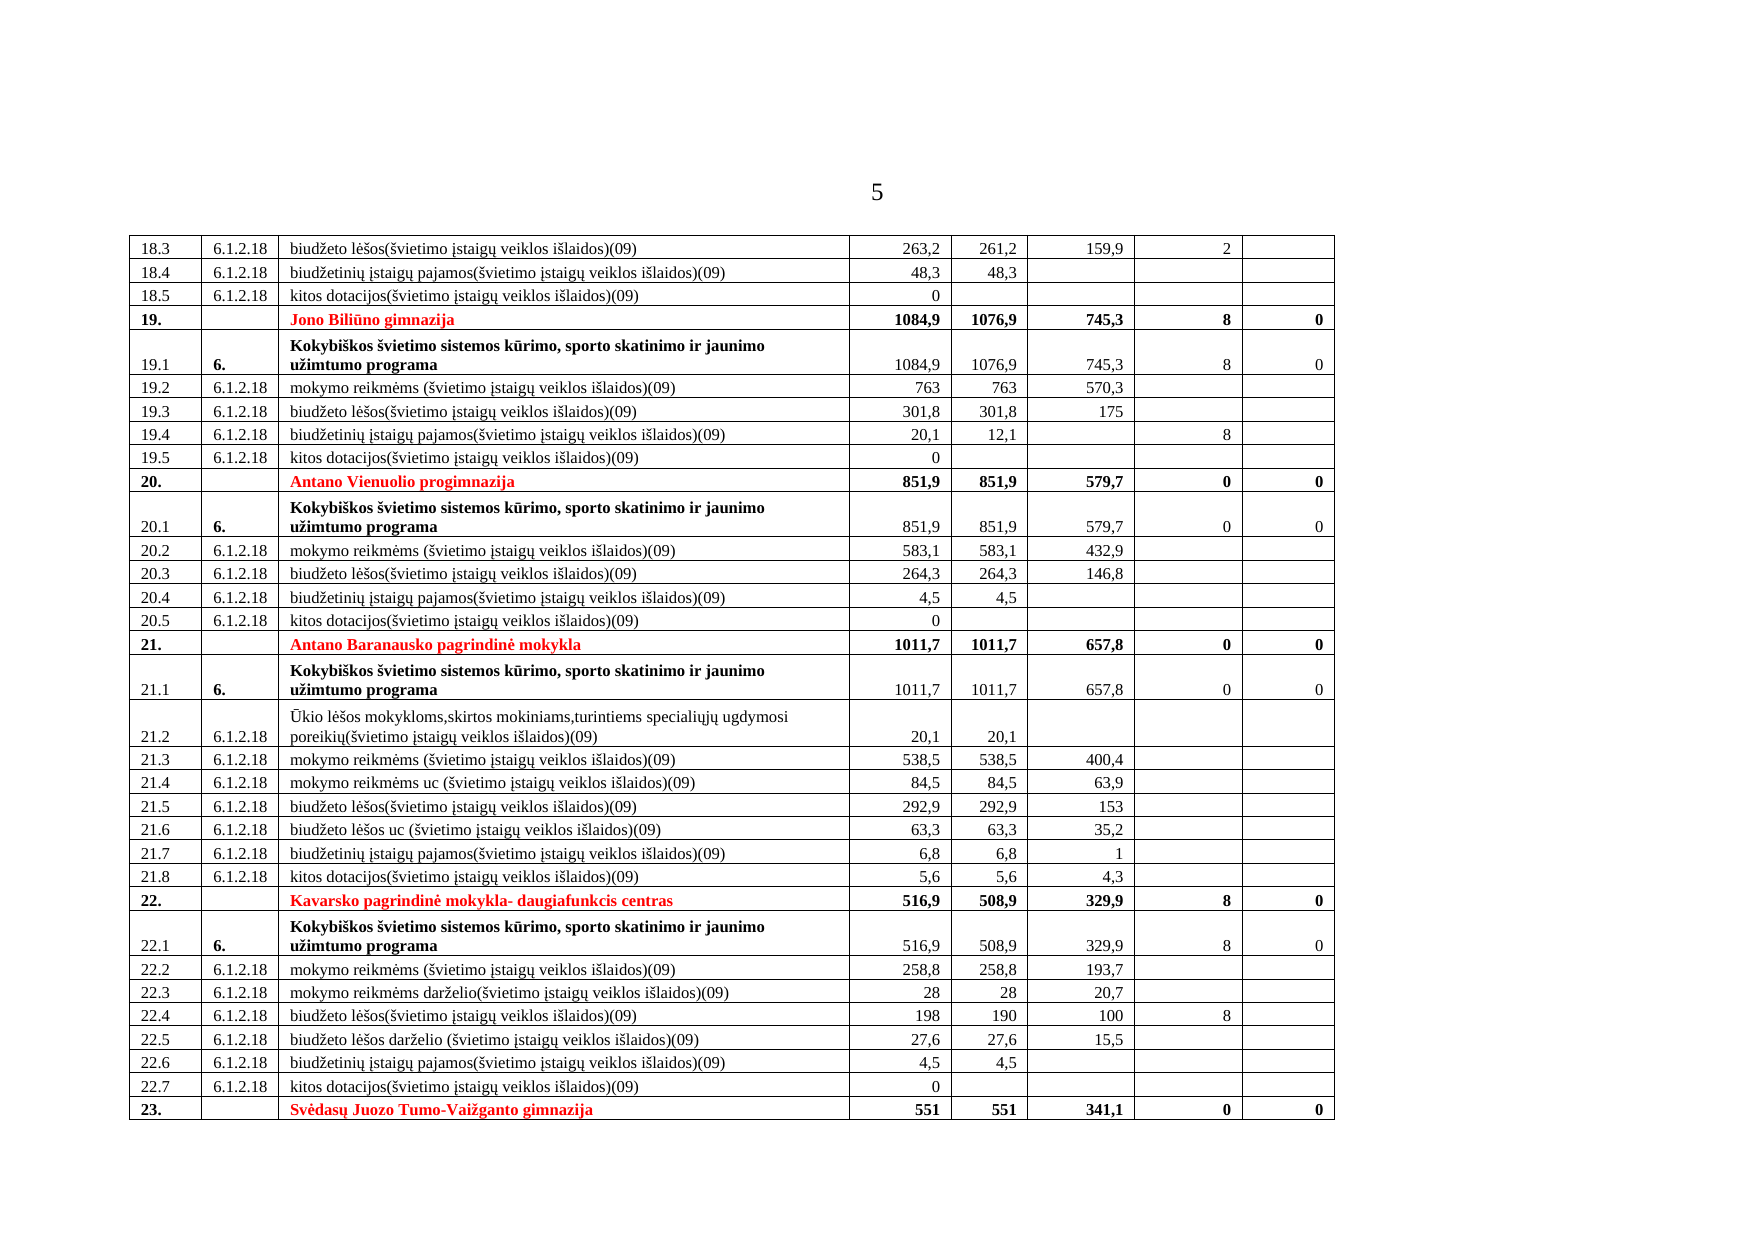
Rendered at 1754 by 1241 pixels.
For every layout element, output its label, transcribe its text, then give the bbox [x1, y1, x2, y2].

table_cell [1135, 747, 1242, 769]
table_cell 329,9 [1028, 887, 1134, 910]
table_cell 1011,7 [952, 655, 1027, 699]
table_cell 28 [850, 980, 951, 1002]
table_cell [1135, 375, 1242, 397]
table_cell [1135, 840, 1242, 863]
table_cell 0 [1135, 469, 1242, 491]
table_cell 258,8 [952, 956, 1027, 978]
table_cell 583,1 [952, 537, 1027, 560]
table_cell 8 [1135, 911, 1242, 955]
table_cell 1076,9 [952, 330, 1027, 374]
table_cell [1135, 700, 1242, 746]
table_cell [1243, 770, 1334, 792]
table_cell 657,8 [1028, 631, 1134, 653]
table_cell 19.4 [130, 422, 201, 444]
table_cell mokymo reikmėms uc (švietimo įstaigų veiklos išlaidos)(09) [279, 770, 849, 792]
table_cell 21. [130, 631, 201, 653]
table_cell 28 [952, 980, 1027, 1002]
table_cell 22.3 [130, 980, 201, 1002]
table_cell 6.1.2.18 [202, 980, 278, 1002]
table_cell 516,9 [850, 911, 951, 955]
table_cell 0 [850, 1073, 951, 1096]
table_cell 8 [1135, 306, 1242, 328]
table_cell [202, 631, 278, 653]
table_cell 18.4 [130, 259, 201, 282]
table_cell [1028, 1050, 1134, 1072]
table_cell [1135, 283, 1242, 305]
table_cell 6.1.2.18 [202, 608, 278, 630]
table_cell 6.1.2.18 [202, 1050, 278, 1072]
table_cell biudžetinių įstaigų pajamos(švietimo įstaigų veiklos išlaidos)(09) [279, 1050, 849, 1072]
table_cell 20.1 [130, 492, 201, 536]
table_cell biudžetinių įstaigų pajamos(švietimo įstaigų veiklos išlaidos)(09) [279, 422, 849, 444]
table_cell [1028, 584, 1134, 607]
table_cell 8 [1135, 1003, 1242, 1025]
table_cell Antano Baranausko pagrindinė mokykla [279, 631, 849, 653]
table_cell 18.5 [130, 283, 201, 305]
table_cell 6.1.2.18 [202, 584, 278, 607]
table_cell 6. [202, 492, 278, 536]
table_cell 48,3 [952, 259, 1027, 282]
table_cell 851,9 [952, 469, 1027, 491]
table_cell 19.3 [130, 398, 201, 421]
table_cell 20,7 [1028, 980, 1134, 1002]
table_cell 6.1.2.18 [202, 956, 278, 978]
table_cell 6.1.2.18 [202, 1026, 278, 1049]
table_cell [1028, 608, 1134, 630]
table_cell 6.1.2.18 [202, 700, 278, 746]
table_cell [1135, 561, 1242, 583]
table_cell biudžeto lėšos(švietimo įstaigų veiklos išlaidos)(09) [279, 236, 849, 258]
table_cell 21.7 [130, 840, 201, 863]
table_cell 8 [1135, 422, 1242, 444]
table_cell Kokybiškos švietimo sistemos kūrimo, sporto skatinimo ir jaunimo užimtumo programa [279, 911, 849, 955]
table_cell 20.5 [130, 608, 201, 630]
table_cell 579,7 [1028, 469, 1134, 491]
table_cell 2 [1135, 236, 1242, 258]
table_cell 1076,9 [952, 306, 1027, 328]
table_cell 20,1 [850, 700, 951, 746]
table_cell 6.1.2.18 [202, 561, 278, 583]
table_cell 6. [202, 330, 278, 374]
table_cell [1243, 236, 1334, 258]
table_cell 84,5 [850, 770, 951, 792]
table_cell 63,9 [1028, 770, 1134, 792]
table_cell 538,5 [850, 747, 951, 769]
table_cell [952, 1073, 1027, 1096]
table_cell 35,2 [1028, 817, 1134, 839]
table_cell 0 [1243, 1097, 1334, 1119]
table_cell 0 [1243, 306, 1334, 328]
table_cell 1011,7 [850, 631, 951, 653]
table_cell [1243, 608, 1334, 630]
table_cell 1084,9 [850, 306, 951, 328]
table_cell 19.5 [130, 445, 201, 467]
table_cell 0 [1243, 631, 1334, 653]
table_cell 19.2 [130, 375, 201, 397]
table_cell 6.1.2.18 [202, 445, 278, 467]
table_cell [1135, 608, 1242, 630]
table_cell [1028, 445, 1134, 467]
table_cell 153 [1028, 794, 1134, 816]
table_cell [952, 445, 1027, 467]
table_cell [1135, 1026, 1242, 1049]
table_cell 6. [202, 655, 278, 699]
table_cell Jono Biliūno gimnazija [279, 306, 849, 328]
table_cell biudžeto lėšos(švietimo įstaigų veiklos išlaidos)(09) [279, 794, 849, 816]
table_cell 100 [1028, 1003, 1134, 1025]
table_cell kitos dotacijos(švietimo įstaigų veiklos išlaidos)(09) [279, 1073, 849, 1096]
table_cell 20,1 [850, 422, 951, 444]
table_cell 27,6 [952, 1026, 1027, 1049]
table_cell [1135, 794, 1242, 816]
table_cell 0 [850, 608, 951, 630]
table_cell Kokybiškos švietimo sistemos kūrimo, sporto skatinimo ir jaunimo užimtumo programa [279, 492, 849, 536]
table_cell mokymo reikmėms (švietimo įstaigų veiklos išlaidos)(09) [279, 537, 849, 560]
table_cell 570,3 [1028, 375, 1134, 397]
table_cell Kokybiškos švietimo sistemos kūrimo, sporto skatinimo ir jaunimo užimtumo programa [279, 655, 849, 699]
table_cell Kavarsko pagrindinė mokykla- daugiafunkcis centras [279, 887, 849, 910]
table_cell 6.1.2.18 [202, 770, 278, 792]
table_cell [1243, 700, 1334, 746]
table_cell 21.6 [130, 817, 201, 839]
table_cell 851,9 [850, 492, 951, 536]
table_cell 1011,7 [952, 631, 1027, 653]
table_cell 0 [1243, 655, 1334, 699]
table_cell 21.1 [130, 655, 201, 699]
table_cell [1135, 1050, 1242, 1072]
table_cell 8 [1135, 330, 1242, 374]
table_cell 579,7 [1028, 492, 1134, 536]
table_cell 19.1 [130, 330, 201, 374]
table_cell 5,6 [850, 864, 951, 886]
table_cell [202, 887, 278, 910]
table_cell 583,1 [850, 537, 951, 560]
table_cell [1135, 770, 1242, 792]
table_cell 20.4 [130, 584, 201, 607]
table_cell 27,6 [850, 1026, 951, 1049]
table_cell [1243, 864, 1334, 886]
table_cell 193,7 [1028, 956, 1134, 978]
table_cell [1135, 980, 1242, 1002]
table_cell [1243, 445, 1334, 467]
table_cell 84,5 [952, 770, 1027, 792]
table_cell 432,9 [1028, 537, 1134, 560]
table_cell 21.4 [130, 770, 201, 792]
table_cell 63,3 [850, 817, 951, 839]
table_cell 1084,9 [850, 330, 951, 374]
table_cell 6.1.2.18 [202, 840, 278, 863]
table_cell 4,5 [952, 1050, 1027, 1072]
table_cell 21.2 [130, 700, 201, 746]
table_cell 6.1.2.18 [202, 375, 278, 397]
table_cell 301,8 [850, 398, 951, 421]
table_cell [1243, 375, 1334, 397]
table_cell 0 [1243, 469, 1334, 491]
table_cell kitos dotacijos(švietimo įstaigų veiklos išlaidos)(09) [279, 445, 849, 467]
table_cell 763 [952, 375, 1027, 397]
table_cell [1028, 700, 1134, 746]
table_cell 0 [1243, 887, 1334, 910]
table_cell [1135, 864, 1242, 886]
table_cell 657,8 [1028, 655, 1134, 699]
table_cell 263,2 [850, 236, 951, 258]
table_cell 5,6 [952, 864, 1027, 886]
table_cell 0 [850, 283, 951, 305]
table_cell kitos dotacijos(švietimo įstaigų veiklos išlaidos)(09) [279, 864, 849, 886]
table_cell [1243, 398, 1334, 421]
table_cell biudžetinių įstaigų pajamos(švietimo įstaigų veiklos išlaidos)(09) [279, 840, 849, 863]
table_cell 22.7 [130, 1073, 201, 1096]
table_cell 341,1 [1028, 1097, 1134, 1119]
table_cell 258,8 [850, 956, 951, 978]
table_cell 0 [850, 445, 951, 467]
table_cell [1135, 1073, 1242, 1096]
table_cell Svėdasų Juozo Tumo-Vaižganto gimnazija [279, 1097, 849, 1119]
table_cell mokymo reikmėms (švietimo įstaigų veiklos išlaidos)(09) [279, 375, 849, 397]
table_cell 4,5 [850, 584, 951, 607]
table_cell [952, 283, 1027, 305]
table_cell [1243, 259, 1334, 282]
table_cell 146,8 [1028, 561, 1134, 583]
table_cell [1243, 1003, 1334, 1025]
table_cell [1243, 956, 1334, 978]
table_cell 6.1.2.18 [202, 864, 278, 886]
table_cell 6.1.2.18 [202, 259, 278, 282]
table_cell 175 [1028, 398, 1134, 421]
table_cell [1028, 283, 1134, 305]
table_cell [1135, 445, 1242, 467]
table_cell 1 [1028, 840, 1134, 863]
table_cell 159,9 [1028, 236, 1134, 258]
table_cell 6.1.2.18 [202, 283, 278, 305]
table_cell 1011,7 [850, 655, 951, 699]
table_cell 21.5 [130, 794, 201, 816]
table_cell Ūkio lėšos mokykloms,skirtos mokiniams,turintiems specialiųjų ugdymosi poreikių(švietimo įstaigų veiklos išlaidos)(09) [279, 700, 849, 746]
table_cell 6,8 [952, 840, 1027, 863]
table_cell biudžeto lėšos(švietimo įstaigų veiklos išlaidos)(09) [279, 1003, 849, 1025]
table_cell 6.1.2.18 [202, 236, 278, 258]
table_cell biudžeto lėšos(švietimo įstaigų veiklos išlaidos)(09) [279, 398, 849, 421]
table_cell [1243, 1026, 1334, 1049]
table_cell [952, 608, 1027, 630]
table_cell 516,9 [850, 887, 951, 910]
table_cell [1243, 747, 1334, 769]
table_cell 20.2 [130, 537, 201, 560]
table_cell 851,9 [952, 492, 1027, 536]
table_cell 4,3 [1028, 864, 1134, 886]
table_cell 6.1.2.18 [202, 747, 278, 769]
table_cell [1243, 537, 1334, 560]
table_cell [1243, 817, 1334, 839]
table_cell 8 [1135, 887, 1242, 910]
table_cell 63,3 [952, 817, 1027, 839]
table_cell 6.1.2.18 [202, 1003, 278, 1025]
table_cell 763 [850, 375, 951, 397]
table_cell 745,3 [1028, 306, 1134, 328]
table_cell [202, 1097, 278, 1119]
table_cell 20.3 [130, 561, 201, 583]
table_cell [1243, 794, 1334, 816]
table_cell 508,9 [952, 911, 1027, 955]
table_cell 0 [1135, 655, 1242, 699]
table_cell 292,9 [850, 794, 951, 816]
table_cell 400,4 [1028, 747, 1134, 769]
table_cell 22.1 [130, 911, 201, 955]
table_cell 551 [952, 1097, 1027, 1119]
table_cell [202, 306, 278, 328]
table_cell 21.3 [130, 747, 201, 769]
table_cell 301,8 [952, 398, 1027, 421]
table_cell 6.1.2.18 [202, 794, 278, 816]
table_cell kitos dotacijos(švietimo įstaigų veiklos išlaidos)(09) [279, 283, 849, 305]
table_cell 23. [130, 1097, 201, 1119]
table_cell 15,5 [1028, 1026, 1134, 1049]
table_cell Antano Vienuolio progimnazija [279, 469, 849, 491]
table_cell [1135, 817, 1242, 839]
table_cell 0 [1135, 1097, 1242, 1119]
table_cell [1243, 422, 1334, 444]
table_cell 851,9 [850, 469, 951, 491]
table_cell [1135, 537, 1242, 560]
table_cell 190 [952, 1003, 1027, 1025]
table_cell [1028, 422, 1134, 444]
table_cell [1135, 259, 1242, 282]
table_cell 538,5 [952, 747, 1027, 769]
table_cell biudžeto lėšos darželio (švietimo įstaigų veiklos išlaidos)(09) [279, 1026, 849, 1049]
table_cell biudžetinių įstaigų pajamos(švietimo įstaigų veiklos išlaidos)(09) [279, 584, 849, 607]
table_cell 261,2 [952, 236, 1027, 258]
table_cell 4,5 [952, 584, 1027, 607]
table_cell [1135, 398, 1242, 421]
table_cell [1243, 584, 1334, 607]
table_cell [1243, 283, 1334, 305]
table_cell [1243, 840, 1334, 863]
table_cell biudžeto lėšos(švietimo įstaigų veiklos išlaidos)(09) [279, 561, 849, 583]
table_cell 264,3 [850, 561, 951, 583]
table_cell 22.6 [130, 1050, 201, 1072]
table_cell 508,9 [952, 887, 1027, 910]
table_cell 18.3 [130, 236, 201, 258]
table_cell 6,8 [850, 840, 951, 863]
table_cell [1243, 980, 1334, 1002]
table_cell 19. [130, 306, 201, 328]
table_cell 20. [130, 469, 201, 491]
table_cell mokymo reikmėms (švietimo įstaigų veiklos išlaidos)(09) [279, 747, 849, 769]
table_cell 264,3 [952, 561, 1027, 583]
table_cell kitos dotacijos(švietimo įstaigų veiklos išlaidos)(09) [279, 608, 849, 630]
table_cell 551 [850, 1097, 951, 1119]
table_cell 0 [1243, 911, 1334, 955]
table_cell 22.2 [130, 956, 201, 978]
table_cell 6.1.2.18 [202, 537, 278, 560]
table_cell mokymo reikmėms darželio(švietimo įstaigų veiklos išlaidos)(09) [279, 980, 849, 1002]
table_cell 4,5 [850, 1050, 951, 1072]
table_cell 21.8 [130, 864, 201, 886]
table_cell biudžeto lėšos uc (švietimo įstaigų veiklos išlaidos)(09) [279, 817, 849, 839]
table_cell 745,3 [1028, 330, 1134, 374]
table_cell 0 [1135, 631, 1242, 653]
table_cell 12,1 [952, 422, 1027, 444]
table_cell 329,9 [1028, 911, 1134, 955]
table_cell 6.1.2.18 [202, 1073, 278, 1096]
table_cell 48,3 [850, 259, 951, 282]
table_cell [1135, 956, 1242, 978]
table_cell [1135, 584, 1242, 607]
table_cell Kokybiškos švietimo sistemos kūrimo, sporto skatinimo ir jaunimo užimtumo programa [279, 330, 849, 374]
table_cell [1028, 1073, 1134, 1096]
table_cell 0 [1243, 330, 1334, 374]
table_cell 198 [850, 1003, 951, 1025]
table_cell 20,1 [952, 700, 1027, 746]
table_cell 6. [202, 911, 278, 955]
table_cell [202, 469, 278, 491]
table_cell 0 [1135, 492, 1242, 536]
table_cell [1243, 1073, 1334, 1096]
table_cell 22. [130, 887, 201, 910]
table_cell biudžetinių įstaigų pajamos(švietimo įstaigų veiklos išlaidos)(09) [279, 259, 849, 282]
table_cell mokymo reikmėms (švietimo įstaigų veiklos išlaidos)(09) [279, 956, 849, 978]
table_cell 6.1.2.18 [202, 817, 278, 839]
table_cell 292,9 [952, 794, 1027, 816]
table_cell [1028, 259, 1134, 282]
table_cell [1243, 1050, 1334, 1072]
table_cell 6.1.2.18 [202, 398, 278, 421]
table_cell [1243, 561, 1334, 583]
table_cell 22.5 [130, 1026, 201, 1049]
table_cell 0 [1243, 492, 1334, 536]
table_cell 6.1.2.18 [202, 422, 278, 444]
table_cell 22.4 [130, 1003, 201, 1025]
